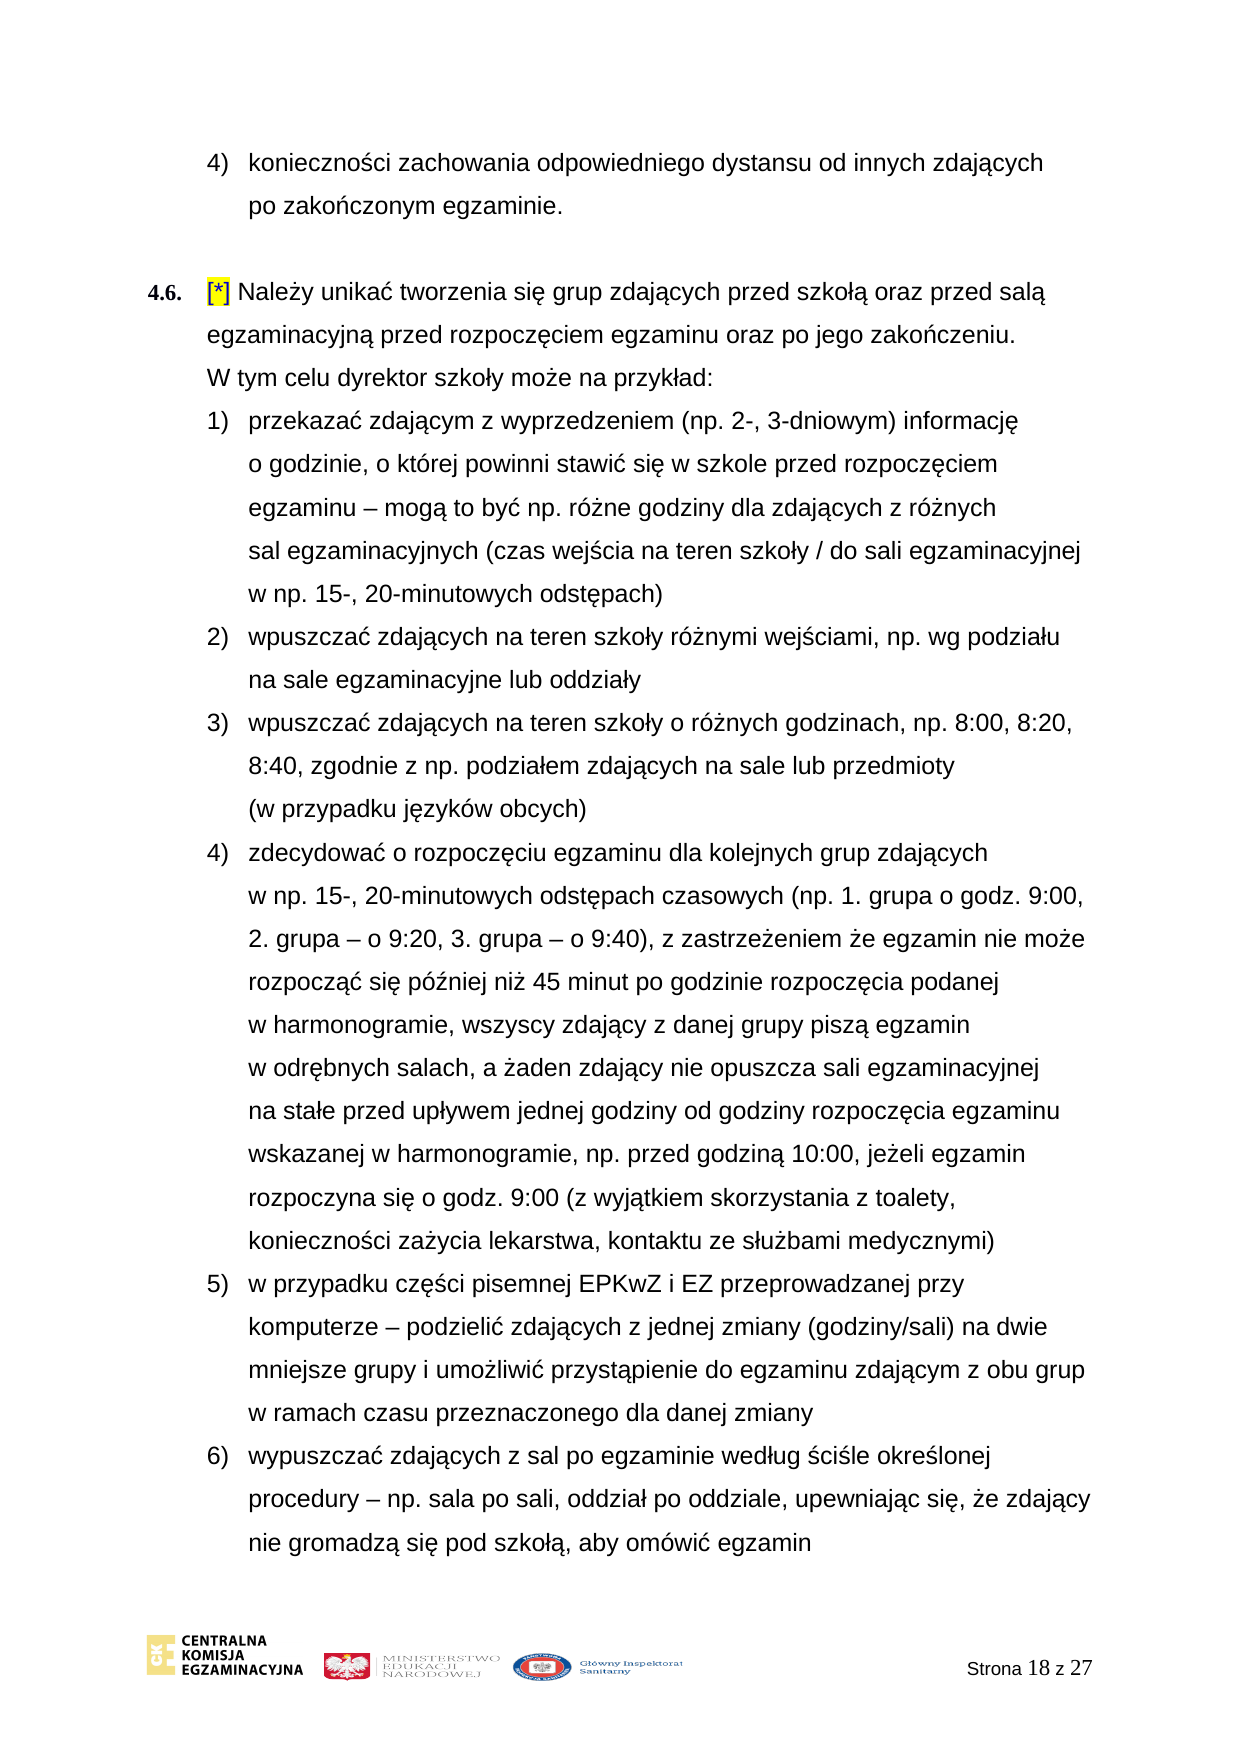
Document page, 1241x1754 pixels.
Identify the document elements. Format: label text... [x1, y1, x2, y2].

list [*] Należy unikać tworzenia się grup zdających przed szkołą oraz przed salą egzaminacyjną przed rozpoczęciem egzaminu oraz po jego zakończeniu. W tym celu dyrektor szkoły może na przykład: [148, 277, 1093, 392]
list wpuszczać zdających na teren szkoły o różnych godzinach, np. 8:00, 8:20, 8:40, zgodnie z np. podziałem zdających na sale lub przedmioty (w przypadku języków obcych) [207, 708, 1093, 823]
list konieczności zachowania odpowiedniego dystansu od innych zdających po zakończonym egzaminie. [207, 148, 1093, 219]
list przekazać zdającym z wyprzedzeniem (np. 2-, 3-dniowym) informację o godzinie, o której powinni stawić się w szkole przed rozpoczęciem egzaminu – mogą to być np. różne godziny dla zdających z różnych sal egzaminacyjnych (czas wejścia na teren szkoły / do sali egzaminacyjnej w np. 15-, 20-minutowych odstępach) [207, 406, 1093, 608]
picture [146, 1634, 304, 1676]
picture [512, 1653, 683, 1681]
list wpuszczać zdających na teren szkoły różnymi wejściami, np. wg podziału na sale egzaminacyjne lub oddziały [207, 622, 1093, 694]
list wypuszczać zdających z sal po egzaminie według ściśle określonej procedury – np. sala po sali, oddział po oddziale, upewniając się, że zdający nie gromadzą się pod szkołą, aby omówić egzamin [207, 1441, 1093, 1556]
list zdecydować o rozpoczęciu egzaminu dla kolejnych grup zdających w np. 15-, 20-minutowych odstępach czasowych (np. 1. grupa o godz. 9:00, 2. grupa – o 9:20, 3. grupa – o 9:40), z zastrzeżeniem że egzamin nie może rozpocząć się później niż 45 minut po godzinie rozpoczęcia podanej w harmonogramie, wszyscy zdający z danej grupy piszą egzamin w odrębnych salach, a żaden zdający nie opuszcza sali egzaminacyjnej na stałe przed upływem jednej godziny od godziny rozpoczęcia egzaminu wskazanej w harmonogramie, np. przed godziną 10:00, jeżeli egzamin rozpoczyna się o godz. 9:00 (z wyjątkiem skorzystania z toalety, konieczności zażycia lekarstwa, kontaktu ze służbami medycznymi) [207, 838, 1093, 1254]
list w przypadku części pisemnej EPKwZ i EZ przeprowadzanej przy komputerze – podzielić zdających z jednej zmiany (godziny/sali) na dwie mniejsze grupy i umożliwić przystąpienie do egzaminu zdającym z obu grup w ramach czasu przeznaczonego dla danej zmiany [207, 1269, 1093, 1427]
picture [324, 1653, 500, 1681]
